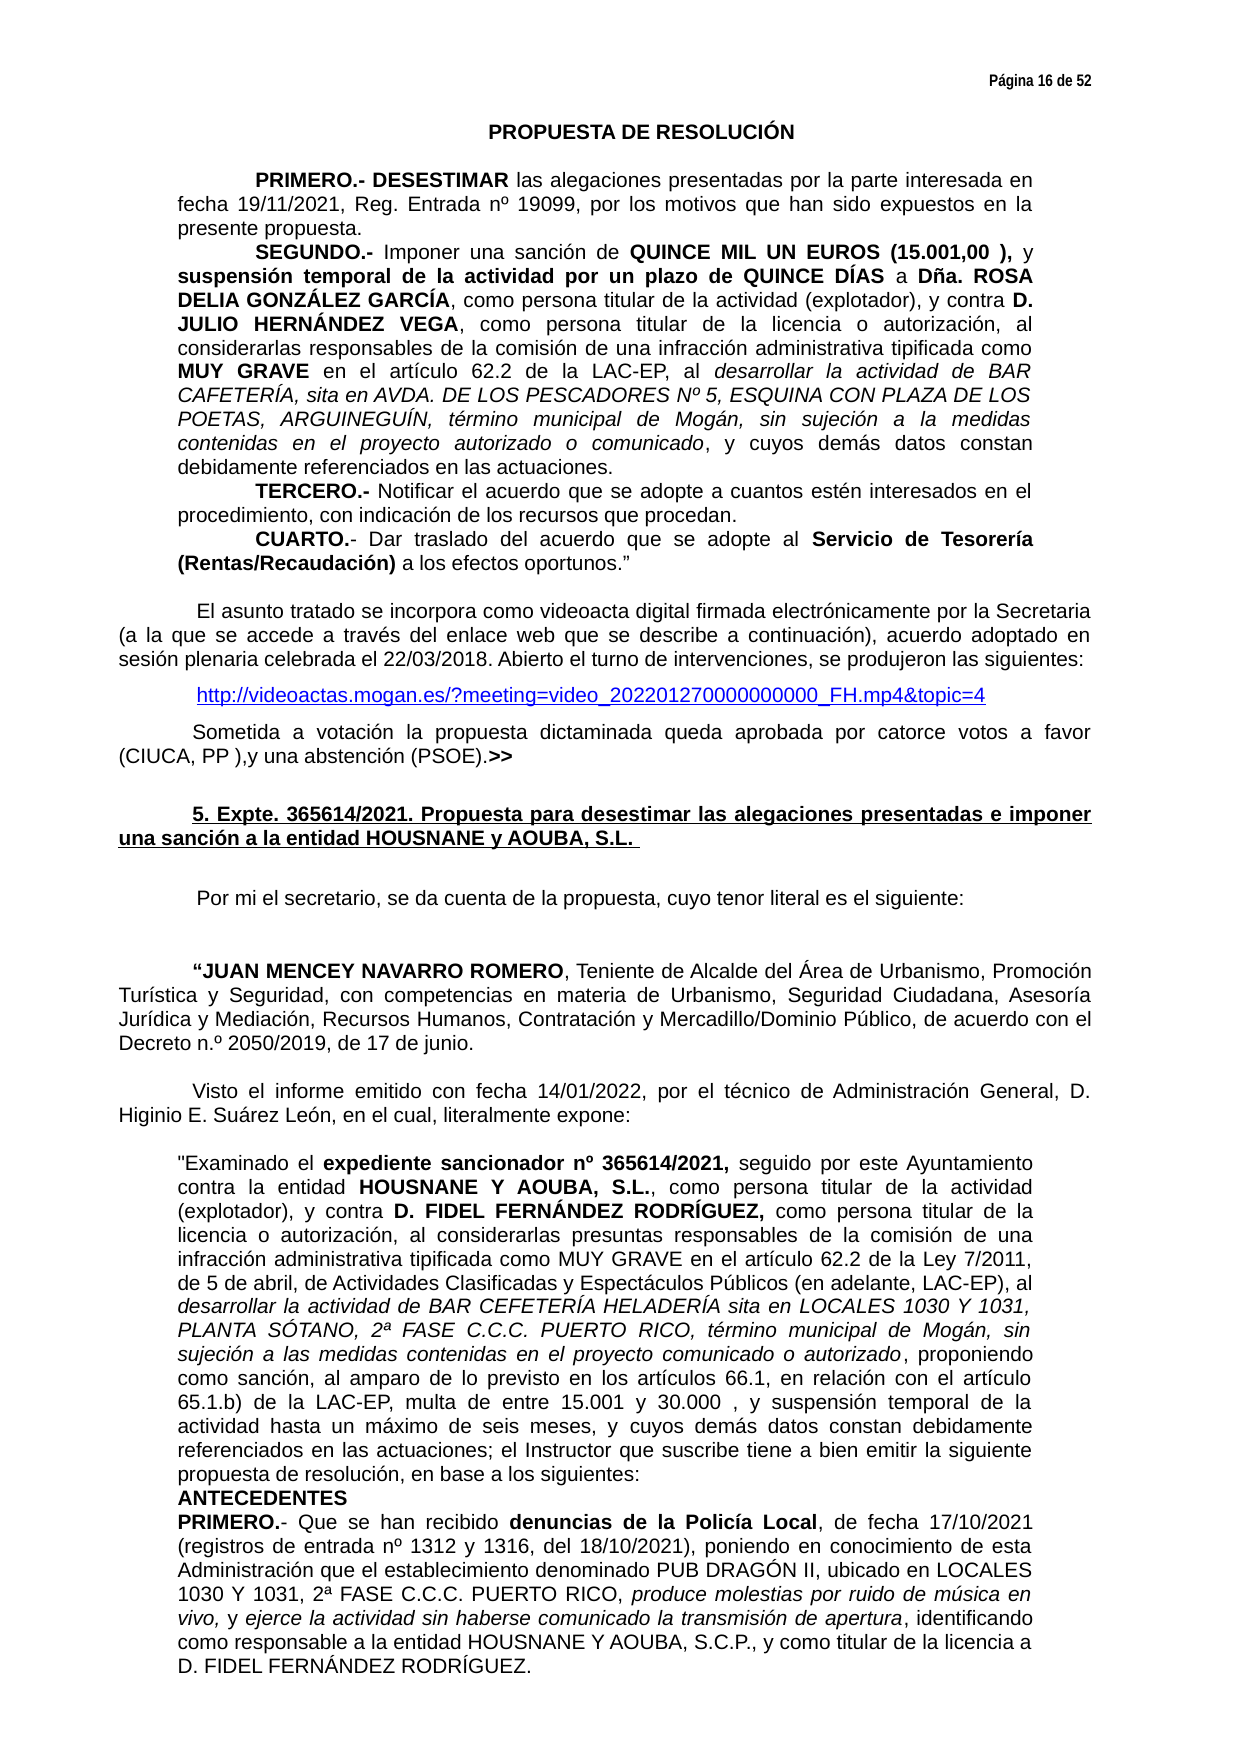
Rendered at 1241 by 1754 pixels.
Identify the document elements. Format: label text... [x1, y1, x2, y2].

text PRIMERO.- Que se han recibido denuncias de la Policía Local, de fecha 17/10/2021 (registros de entrada nº 1312 y 1316, del 18/10/2021), poniendo en conocimiento de esta Administración que el establecimiento denominado PUB DRAGÓN II, ubicado en LOCALES 1030 Y 1031, 2ª FASE C.C.C. PUERTO RICO, produce molestias por ruido de música en vivo, y ejerce la actividad sin haberse comunicado la transmisión de apertura, identificando como responsable a la entidad HOUSNANE Y AOUBA, S.C.P., y como titular de la licencia a D. FIDEL FERNÁNDEZ RODRÍGUEZ. [177, 1510, 1033, 1678]
text http://videoactas.mogan.es/?meeting=video_202201270000000000_FH.mp4&topic=4 [118, 683, 1092, 707]
text ANTECEDENTES [177, 1486, 1033, 1510]
text PRIMERO.- DESESTIMAR las alegaciones presentadas por la parte interesada en fecha 19/11/2021, Reg. Entrada nº 19099, por los motivos que han sido expuestos en la presente propuesta. [177, 168, 1033, 239]
text Por mi el secretario, se da cuenta de la propuesta, cuyo tenor literal es el siguiente: [118, 886, 1092, 910]
text "Examinado el expediente sancionador nº 365614/2021, seguido por este Ayuntamiento contra la entidad HOUSNANE Y AOUBA, S.L., como persona titular de la actividad (explotador), y contra D. FIDEL FERNÁNDEZ RODRÍGUEZ, como persona titular de la licencia o autorización, al considerarlas presuntas responsables de la comisión de una infracción administrativa tipificada como MUY GRAVE en el artículo 62.2 de la Ley 7/2011, de 5 de abril, de Actividades Clasificadas y Espectáculos Públicos (en adelante, LAC-EP), al desarrollar la actividad de BAR CEFETERÍA HELADERÍA sita en LOCALES 1030 Y 1031, PLANTA SÓTANO, 2ª FASE C.C.C. PUERTO RICO, término municipal de Mogán, sin sujeción a las medidas contenidas en el proyecto comunicado o autorizado, proponiendo como sanción, al amparo de lo previsto en los artículos 66.1, en relación con el artículo 65.1.b) de la LAC-EP, multa de entre 15.001 y 30.000 , y suspensión temporal de la actividad hasta un máximo de seis meses, y cuyos demás datos constan debidamente referenciados en las actuaciones; el Instructor que suscribe tiene a bien emitir la siguiente propuesta de resolución, en base a los siguientes: [177, 1151, 1033, 1486]
text CUARTO.- Dar traslado del acuerdo que se adopte al Servicio de Tesorería (Rentas/Recaudación) a los efectos oportunos.” [177, 527, 1033, 575]
text 5. Expte. 365614/2021. Propuesta para desestimar las alegaciones presentadas e imponer una sanción a la entidad HOUSNANE y AOUBA, S.L. [118, 780, 1092, 849]
text “JUAN MENCEY NAVARRO ROMERO, Teniente de Alcalde del Área de Urbanismo, Promoción Turística y Seguridad, con competencias en materia de Urbanismo, Seguridad Ciudadana, Asesoría Jurídica y Mediación, Recursos Humanos, Contratación y Mercadillo/Dominio Público, de acuerdo con el Decreto n.º 2050/2019, de 17 de junio. [118, 959, 1092, 1055]
text SEGUNDO.- Imponer una sanción de QUINCE MIL UN EUROS (15.001,00 ), y suspensión temporal de la actividad por un plazo de QUINCE DÍAS a Dña. ROSA DELIA GONZÁLEZ GARCÍA, como persona titular de la actividad (explotador), y contra D. JULIO HERNÁNDEZ VEGA, como persona titular de la licencia o autorización, al considerarlas responsables de la comisión de una infracción administrativa tipificada como MUY GRAVE en el artículo 62.2 de la LAC-EP, al desarrollar la actividad de BAR CAFETERÍA, sita en AVDA. DE LOS PESCADORES Nº 5, ESQUINA CON PLAZA DE LOS POETAS, ARGUINEGUÍN, término municipal de Mogán, sin sujeción a la medidas contenidas en el proyecto autorizado o comunicado, y cuyos demás datos constan debidamente referenciados en las actuaciones. [177, 239, 1033, 479]
text El asunto tratado se incorpora como videoacta digital firmada electrónicamente por la Secretaria (a la que se accede a través del enlace web que se describe a continuación), acuerdo adoptado en sesión plenaria celebrada el 22/03/2018. Abierto el turno de intervenciones, se produjeron las siguientes: [118, 599, 1092, 671]
text Visto el informe emitido con fecha 14/01/2022, por el técnico de Administración General, D. Higinio E. Suárez León, en el cual, literalmente expone: [118, 1079, 1092, 1127]
text TERCERO.- Notificar el acuerdo que se adopte a cuantos estén interesados en el procedimiento, con indicación de los recursos que procedan. [177, 479, 1033, 527]
text PROPUESTA DE RESOLUCIÓN [177, 120, 1033, 144]
text Sometida a votación la propuesta dictaminada queda aprobada por catorce votos a favor (CIUCA, PP ),y una abstención (PSOE).>> [118, 720, 1092, 768]
